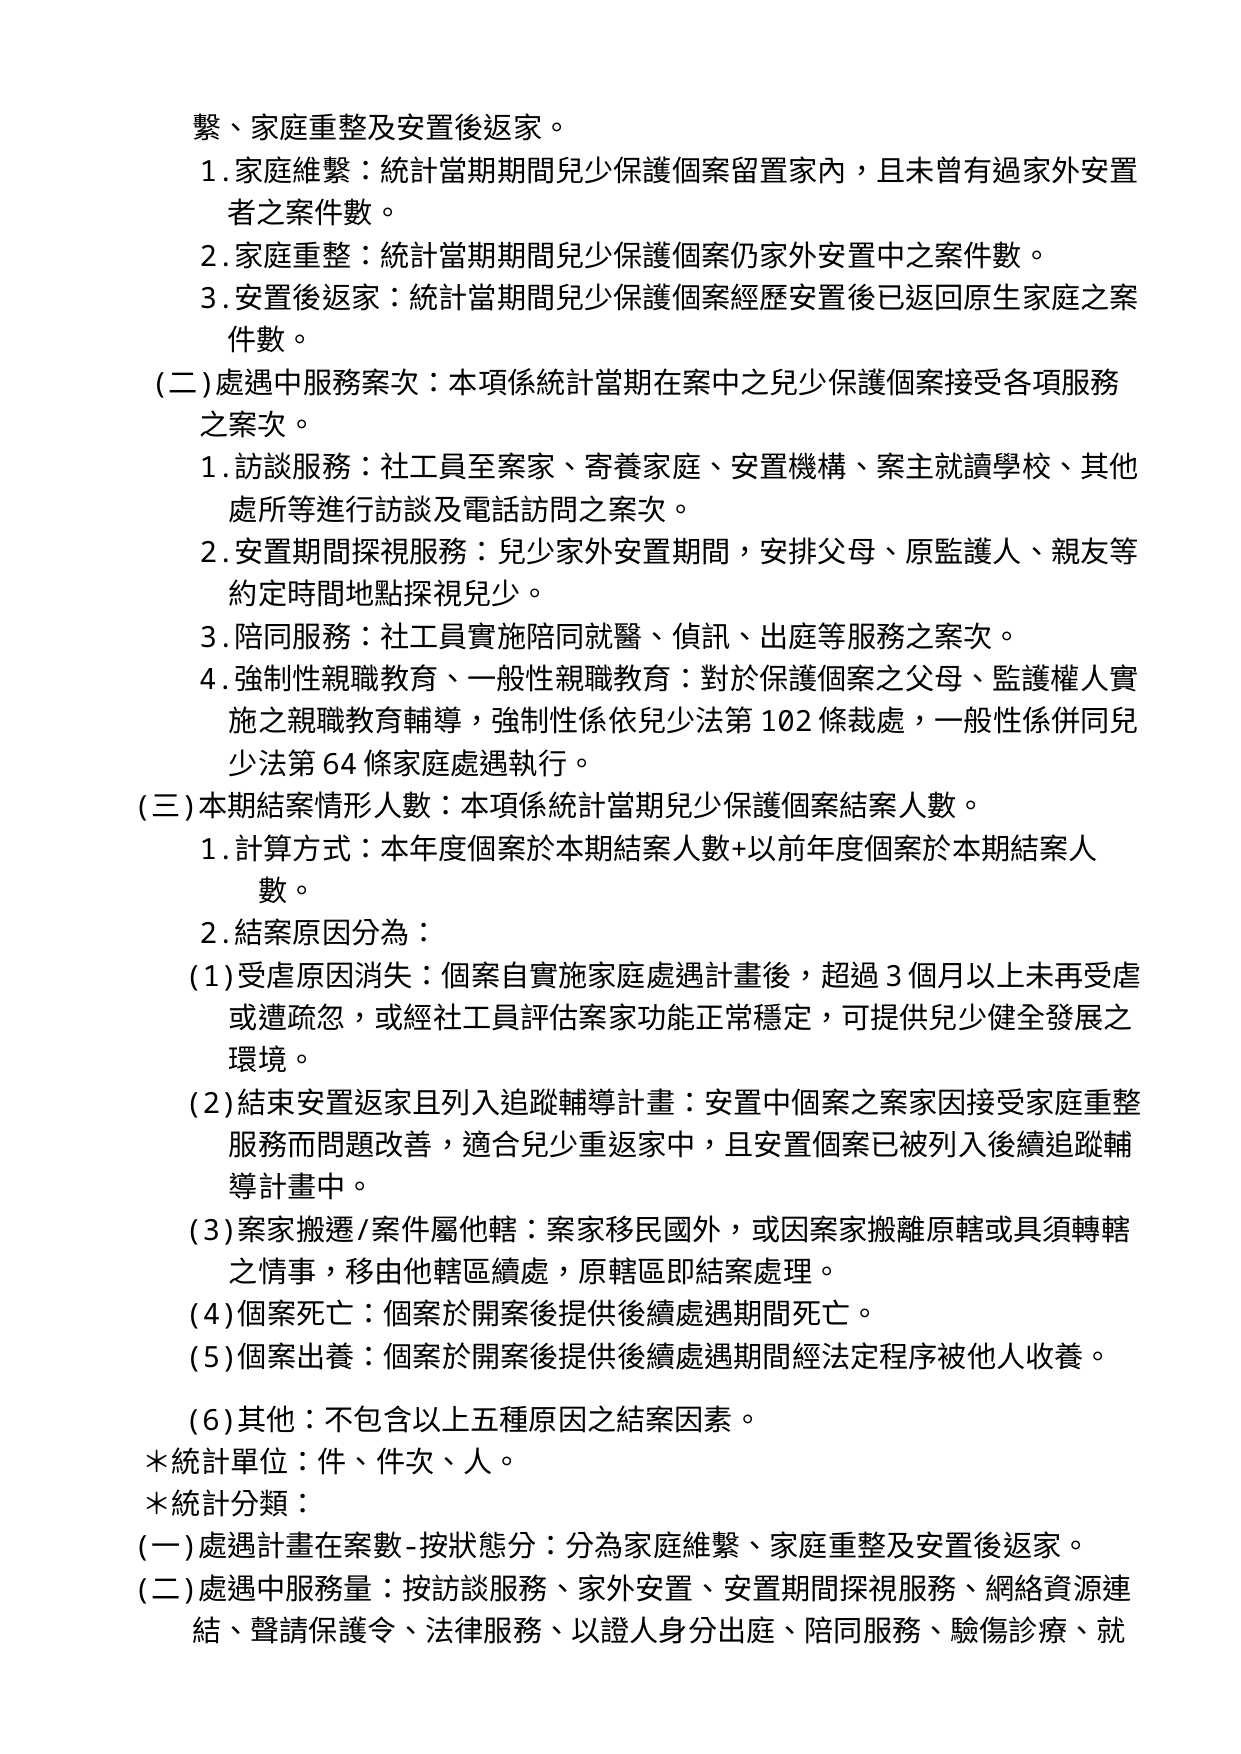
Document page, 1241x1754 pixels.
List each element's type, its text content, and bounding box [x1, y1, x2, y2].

table_header 統計資料背景說明 資料種類：社會保護統計 資料項目：桃園市兒少保護個案處遇及結案情形 一、發布及編製機關單位 ＊發布機關、單位：桃園市政府社會局會計室 ＊編製單位：桃園市政府家庭暴力暨性侵害防治中心 ＊聯絡電話：(03)3322101#6444 ＊傳真：(03)3348721 ＊電子信箱：10075291@mail.tycg.gov.tw 二、發布形式 ＊口頭： ( )記者會或說明會 ＊書面： ( )新聞稿 ( )報表 ( )書刊，刊名： ＊電子媒體： ( )線上書刊及資料庫， 網址： ( )磁片 ( )光碟片 (√)其他 Open Document File (odf)、Portable Document Format (pdf) 或Excel檔案。 三、資料範圍、週期及時效 ＊統計地區範圍及對象：凡本市依兒童及少年福利與權益保障法第64條辦理之兒童及少年家庭處遇計畫均為統計對象。 ＊統計標準時間：上半年以1至6月、下半年以7至12月之事實為準。 ＊統計項目定義： (一)處遇計畫在案數-按狀態分：本項係統計當期所有兒少保護在案中之處遇計畫案件，依兒少保護個案家庭處遇計畫表，處遇計畫類型分為家庭維繫、家庭重整及安置後返家。 1.家庭維繫：統計當期期間兒少保護個案留置家內，且未曾有過家外安置者之案件數。 2.家庭重整：統計當期期間兒少保護個案仍家外安置中之案件數。 3.安置後返家：統計當期間兒少保護個案經歷安置後已返回原生家庭之案件數。 (二)處遇中服務案次：本項係統計當期在案中之兒少保護個案接受各項服務之案次。 1.訪談服務：社工員至案家、寄養家庭、安置機構、案主就讀學校、其他處所等進行訪談及電話訪問之案次。 2.安置期間探視服務：兒少家外安置期間，安排父母、原監護人、親友等約定時間地點探視兒少。 3.陪同服務：社工員實施陪同就醫、偵訊、出庭等服務之案次。 4.強制性親職教育、一般性親職教育：對於保護個案之父母、監護權人實施之親職教育輔導，強制性係依兒少法第102條裁處，一般性係併同兒少法第64條家庭處遇執行。 (三)本期結案情形人數：本項係統計當期兒少保護個案結案人數。 1.計算方式：本年度個案於本期結案人數+以前年度個案於本期結案人數。 2.結案原因分為： (1)受虐原因消失：個案自實施家庭處遇計畫後，超過3個月以上未再受虐或遭疏忽，或經社工員評估案家功能正常穩定，可提供兒少健全發展之環境。 (2)結束安置返家且列入追蹤輔導計畫：安置中個案之案家因接受家庭重整服務而問題改善，適合兒少重返家中，且安置個案已被列入後續追蹤輔導計畫中。 (3)案家搬遷/案件屬他轄：案家移民國外，或因案家搬離原轄或具須轉轄之情事，移由他轄區續處，原轄區即結案處理。 (4)個案死亡：個案於開案後提供後續處遇期間死亡。 (5)個案出養：個案於開案後提供後續處遇期間經法定程序被他人收養。 (6)其他：不包含以上五種原因之結案因素。 ＊統計單位：件、件次、人。 ＊統計分類： (一)處遇計畫在案數-按狀態分：分為家庭維繫、家庭重整及安置後返家。 (二)處遇中服務量：按訪談服務、家外安置、安置期間探視服務、網絡資源連結、聲請保護令、法律服務、以證人身分出庭、陪同服務、驗傷診療、就學輔導、強制性親職教育、一般性親職教育、自殺防治、藥癮戒治、酒癮戒治、精神疾病治療、心理輔導及治療、提供家庭福利服務方案、就業服務、提供經濟扶助、相關經費補助、少年自立生活方案、結案後追蹤輔導、提出獨立告訴、通譯服務、早期療育、其他服務分。 (三)結案情形：按本期結案人數、結案原因分。 ＊發布週期(指資料編製或產生之頻率，如月、季、年等)：半年。 ＊時效(指統計標準時間至資料發布時間之間隔時間)：2個月又10日。 ＊資料變革：無。 四、公開資料發布訊息 ＊預告發布日期(含預告方式及週期)：每半年終了後2個月又10日(遇假日順延)以報表、網際網路發布。 ＊同步發送單位(說明資料發布時同步發送之單位或可同步查得該資料之網址)：衛生福利部統計處、桃園市政府主計處。 五、資料品質 ＊統計指標編製方法與資料來源說明：依據社會安全網登記之兒童少年保護案件資料統計彙編。 ＊統計資料交叉查核及確保資料合理性之機制(說明各項資料之相互關係及不同資料來源之相關統計差異性)： (一)處遇計畫在案數-按狀態分之總計=其各細項之加總。 (二)處遇中服務案次之總計=其各細項之加總。 六、須注意及預定改變之事項(說明預定修正之資料、定義、統計方法等及其修正原因)：無。 七、其他事項：無。 [98, 105, 1155, 1650]
